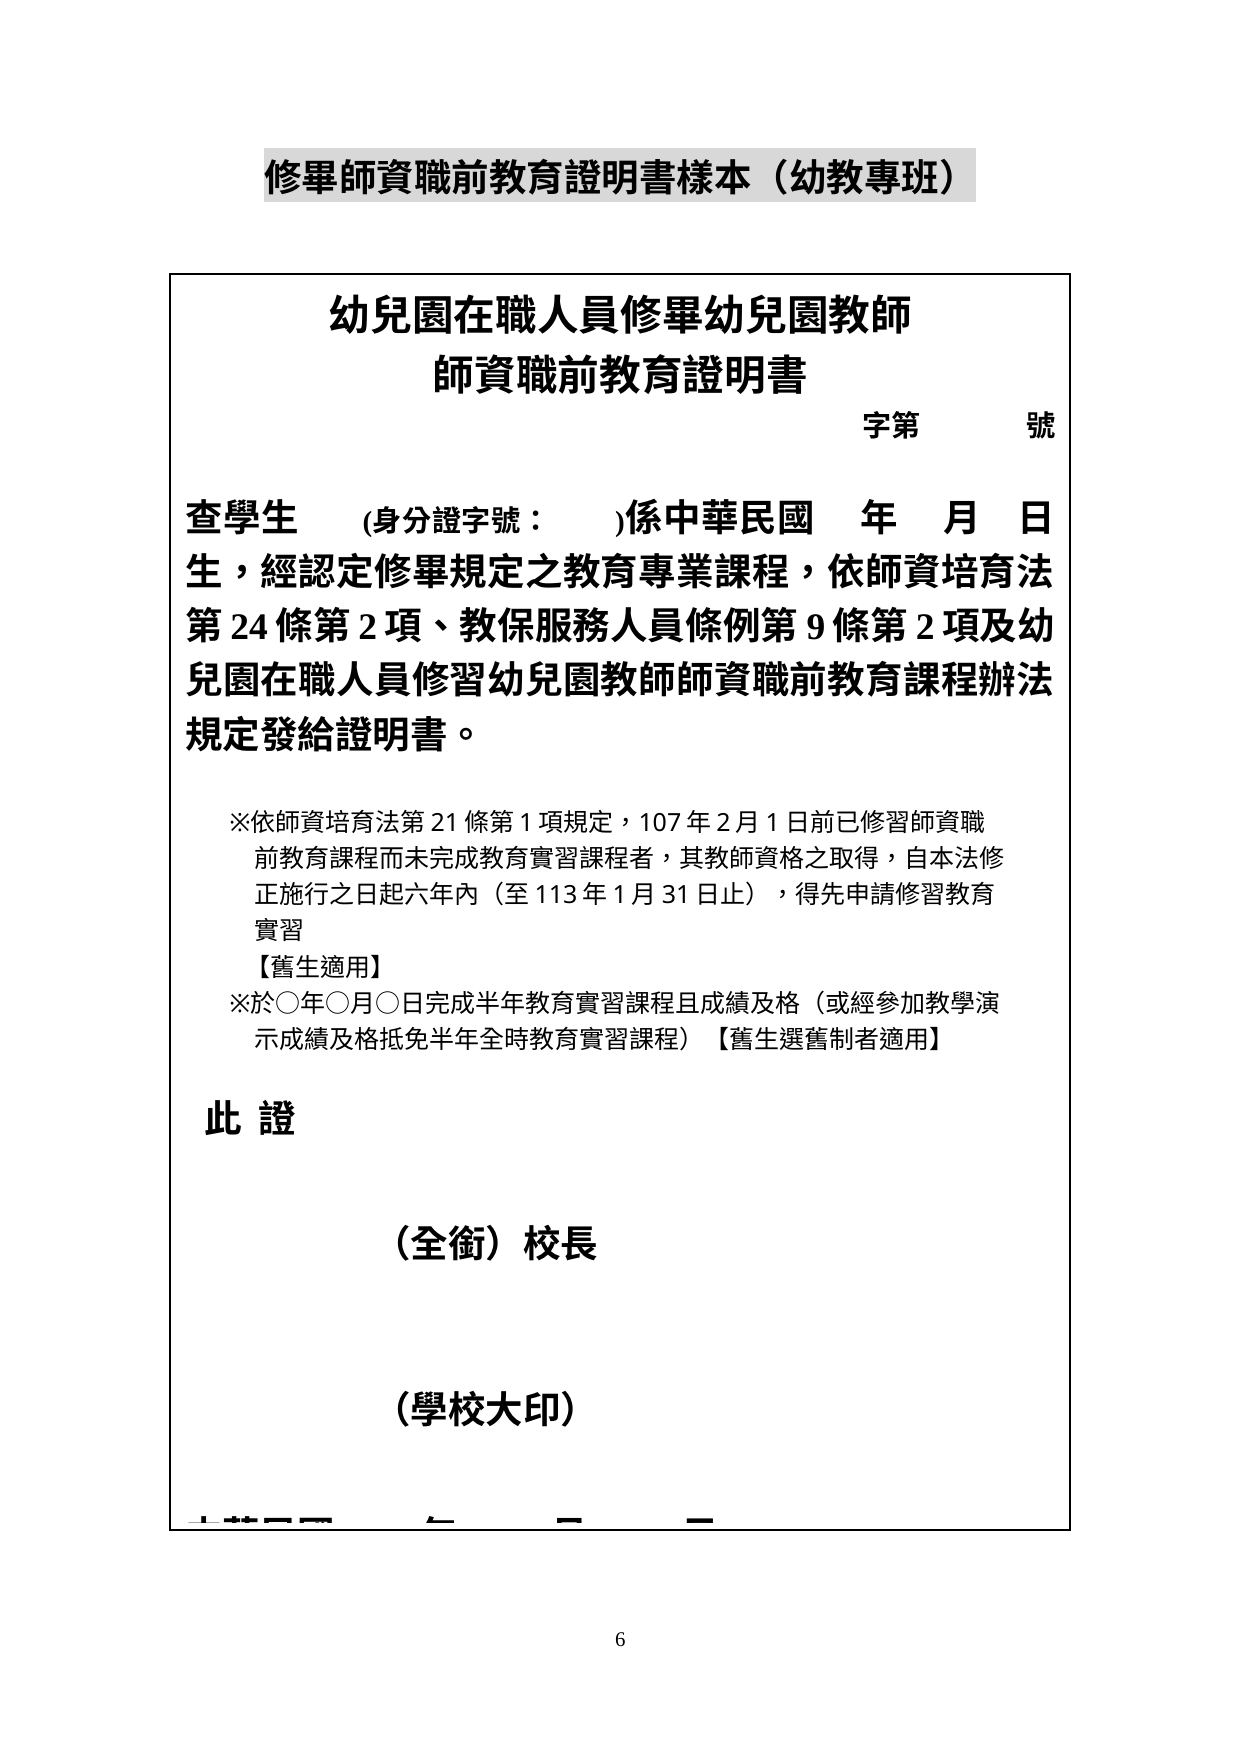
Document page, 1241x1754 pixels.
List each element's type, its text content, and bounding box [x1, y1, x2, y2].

text ※於○年○月○日完成半年教育實習課程且成績及格（或經參加教學演示成績及格抵免半年全時教育實習課程）【舊生選舊制者適用】 [229, 983, 1015, 1056]
text （學校大印） [185, 1391, 1055, 1432]
text 查學生 (身分證字號： )係中華民國 年 月 日生，經認定修畢規定之教育專業課程，依師資培育法第24條第2項、教保服務人員條例第9條第2項及幼兒園在職人員修習幼兒園教師師資職前教育課程辦法規定發給證明書。 [185, 488, 1055, 759]
text 中華民國 年 月 日 [249, 1516, 429, 1523]
text （全銜）校長 [185, 1224, 1055, 1266]
text 字第 號 [185, 402, 1055, 444]
text 師資職前教育證明書 [185, 342, 1055, 402]
text ※依師資培育法第21條第1項規定，107年2月1日前已修習師資職前教育課程而未完成教育實習課程者，其教師資格之取得，自本法修正施行之日起六年內（至113年1月31日止），得先申請修習教育實習 [229, 802, 1005, 947]
text 幼兒園在職人員修畢幼兒園教師 [185, 282, 1055, 342]
text 此 證 [185, 1099, 1055, 1141]
text 【舊生適用】 [245, 947, 1015, 983]
text 中華民國 年 月 日 [431, 1516, 1055, 1523]
text 修畢師資職前教育證明書樣本（幼教專班） [148, 148, 1092, 245]
